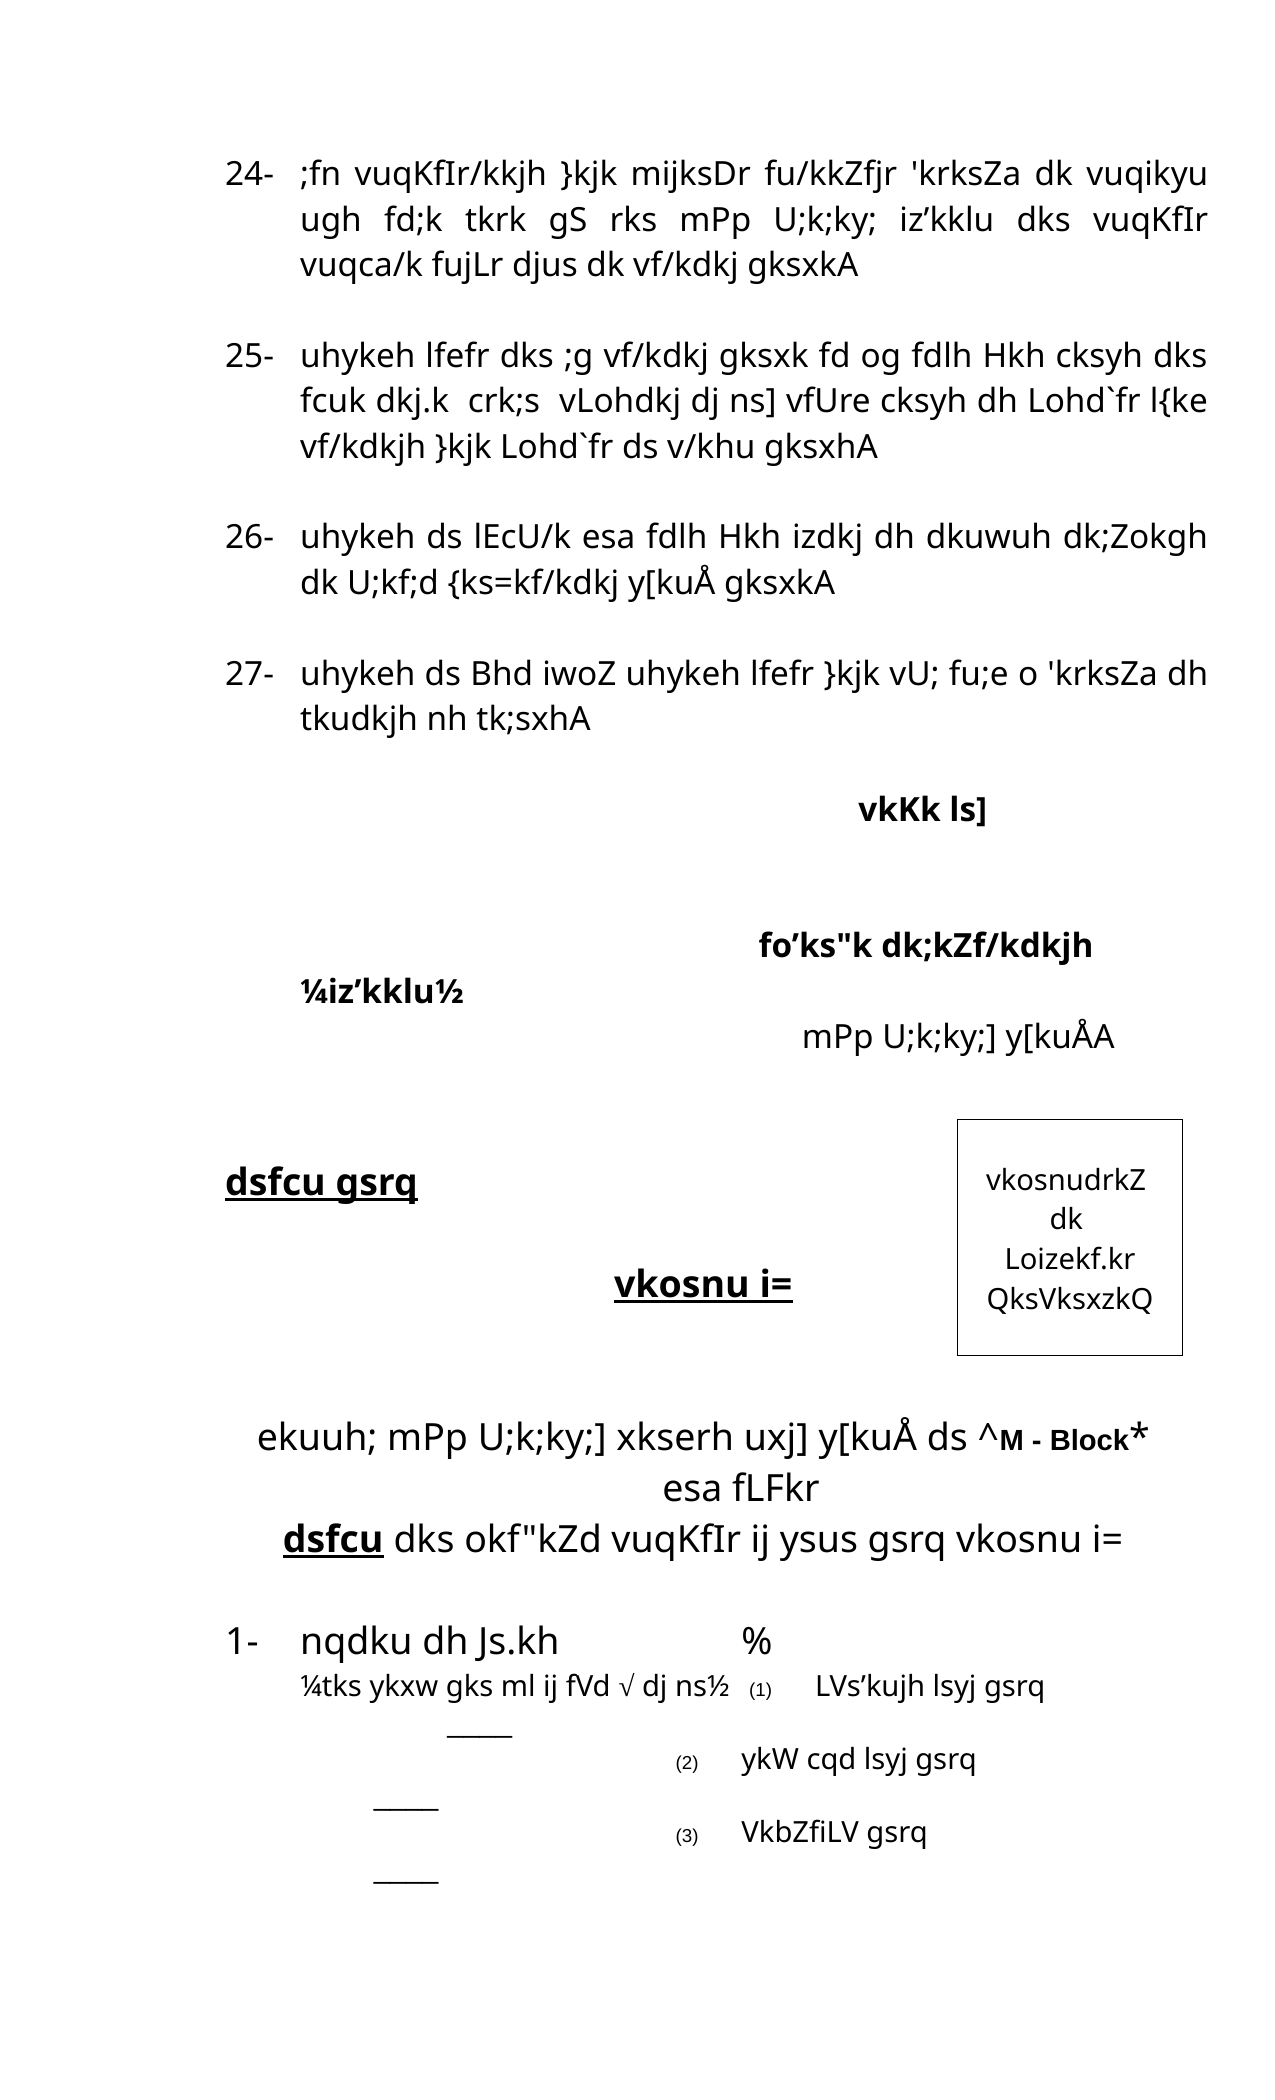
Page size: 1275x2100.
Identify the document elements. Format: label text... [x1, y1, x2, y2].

text ekuuh; mPp U;k;ky;] xkserh uxj] y[kuÅ ds ^M - Block* esa fLFkr [225, 1410, 1181, 1512]
text vkKk ls] [225, 786, 1181, 831]
text vkosnu i= [991, 1290, 1004, 1307]
text dsfcu dks okf"kZd vuqKfIr ij ysus gsrq vkosnu i= [225, 1512, 1181, 1563]
text (2) ykW cqd lsyj gsrq ____ [225, 1738, 1181, 1812]
text dsfcu gsrq [958, 1155, 1181, 1206]
text fo’ks"k dk;kZf/kdkjh ¼iz’kklu½ [225, 922, 1181, 1013]
text ¼tks ykxw gks ml ij fVd √ dj ns½ (1) LVs’kujh lsyj gsrq ____ [225, 1665, 1181, 1738]
text vkosnu i= [225, 1257, 957, 1308]
text vkosnu i= [1135, 1290, 1148, 1307]
text (3) VkbZfiLV gsrq ____ [225, 1812, 1181, 1885]
text vkosnu i= [958, 1257, 1181, 1308]
text 25- uhykeh lfefr dks ;g vf/kdkj gksxk fd og fdlh Hkh cksyh dks fcuk dkj.k crk;s vLohdkj dj ns] vfUre cksyh dh Lohd`fr l{ke vf/kdkjh }kjk Lohd`fr ds v/khu gksxhA [225, 332, 1209, 468]
text mPp U;k;ky;] y[kuÅA [225, 1013, 1181, 1058]
text dsfcu gsrq [225, 1155, 957, 1206]
text 27- uhykeh ds Bhd iwoZ uhykeh lfefr }kjk vU; fu;e o 'krksZa dh tkudkjh nh tk;sxhA [225, 649, 1209, 740]
text 24- ;fn vuqKfIr/kkjh }kjk mijksDr fu/kkZfjr 'krksZa dk vuqikyu ugh fd;k tkrk gS rks mPp U;k;ky; iz’kklu dks vuqKfIr vuqca/k fujLr djus dk vf/kdkj gksxkA [225, 150, 1209, 286]
text 1- nqdku dh Js.kh % [225, 1614, 1181, 1665]
text 26- uhykeh ds lEcU/k esa fdlh Hkh izdkj dh dkuwuh dk;Zokgh dk U;kf;d {ks=kf/kdkj y[kuÅ gksxkA [225, 513, 1209, 604]
